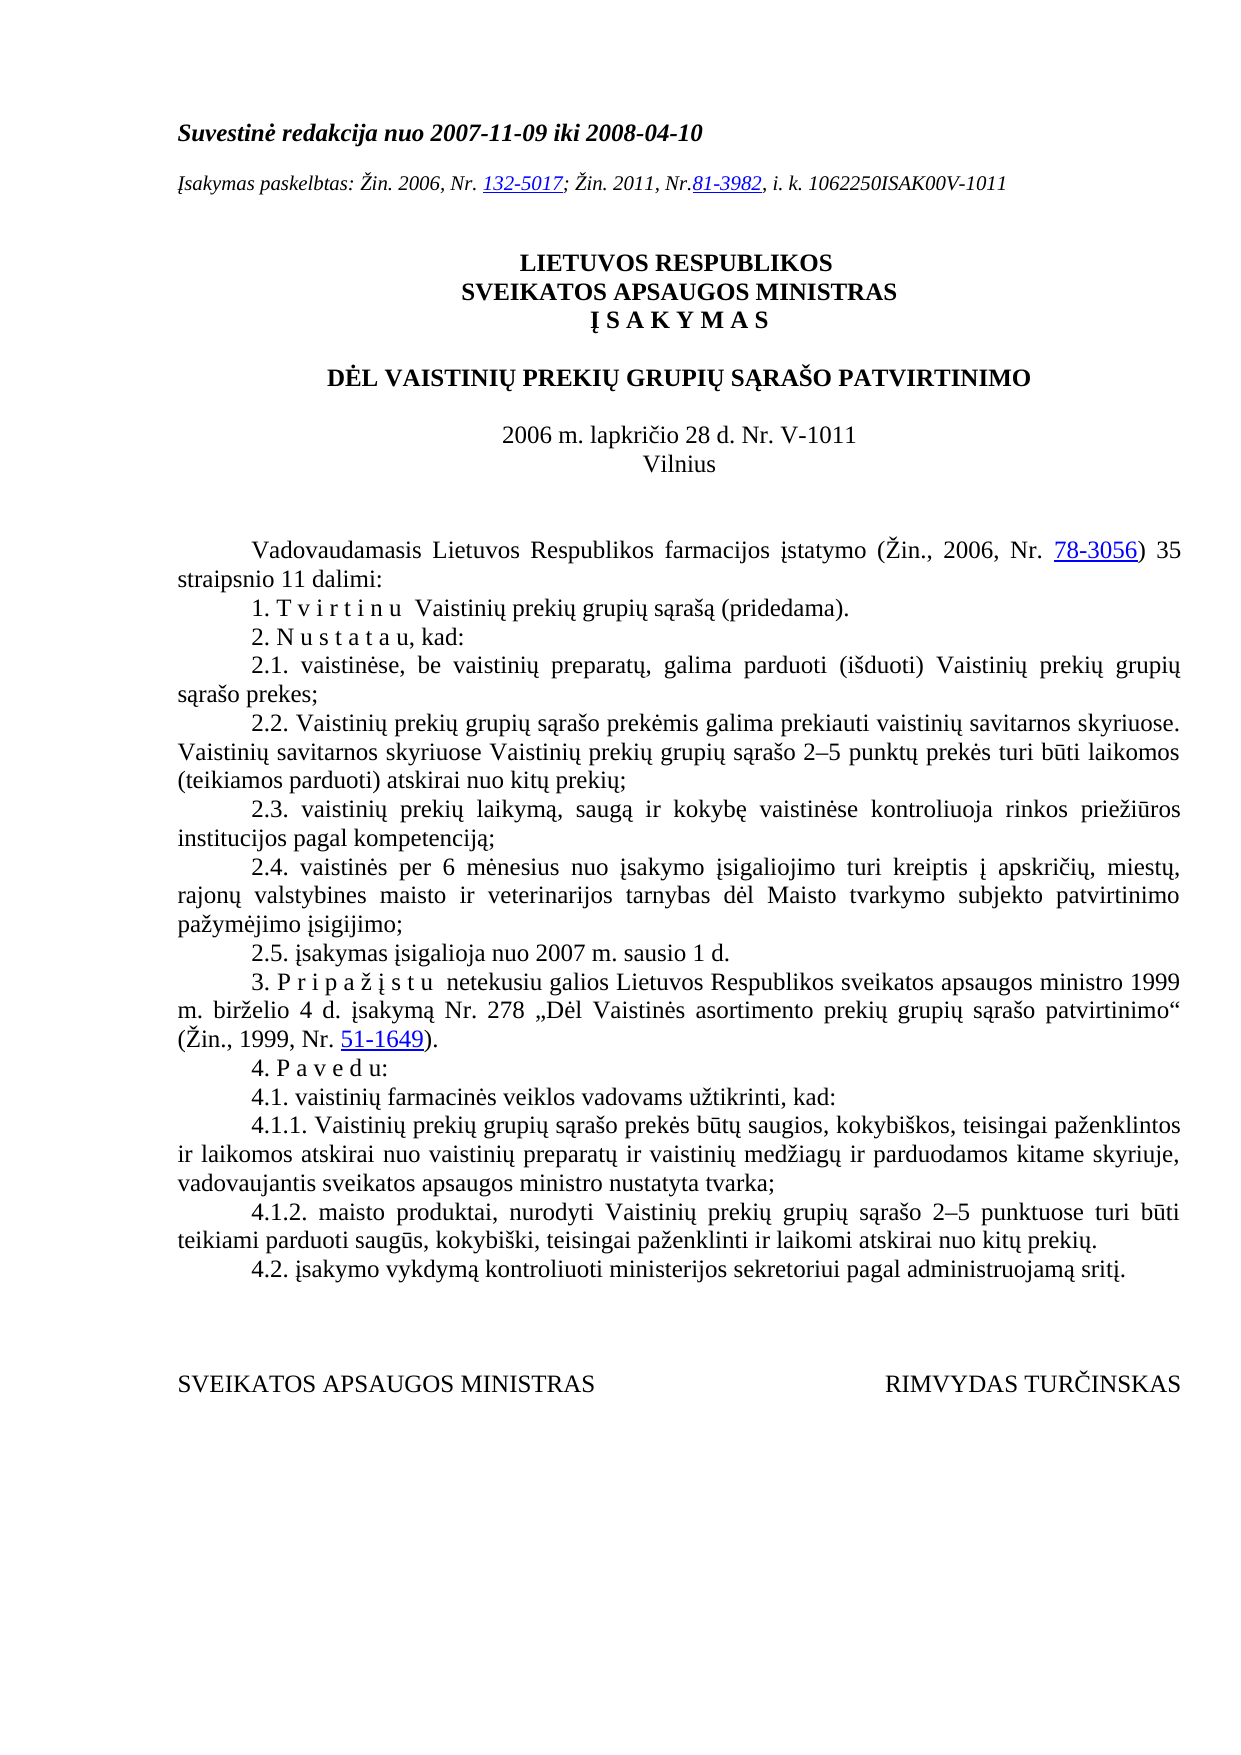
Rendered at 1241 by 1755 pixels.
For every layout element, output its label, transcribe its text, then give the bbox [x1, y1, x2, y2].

text 2.2. Vaistinių prekių grupių sąrašo prekėmis galima prekiauti vaistinių savitarnos skyriuose. Vaistinių savitarnos skyriuose Vaistinių prekių grupių sąrašo 2–5 punktų prekės turi būti laikomos (teikiamos parduoti) atskirai nuo kitų prekių; [177, 708, 1181, 794]
text 2.3. vaistinių prekių laikymą, saugą ir kokybę vaistinėse kontroliuoja rinkos priežiūros institucijos pagal kompetenciją; [177, 794, 1181, 852]
text LIETUVOS RESPUBLIKOS [177, 248, 1181, 277]
text 4.1. vaistinių farmacinės veiklos vadovams užtikrinti, kad: [177, 1082, 1181, 1110]
text Vadovaudamasis Lietuvos Respublikos farmacijos įstatymo (Žin., 2006, Nr. 78-3056) 35 straipsnio 11 dalimi: [177, 535, 1181, 593]
text 4. Pavedu: [177, 1053, 1181, 1082]
text 4.1.1. Vaistinių prekių grupių sąrašo prekės būtų saugios, kokybiškos, teisingai paženklintos ir laikomos atskirai nuo vaistinių preparatų ir vaistinių medžiagų ir parduodamos kitame skyriuje, vadovaujantis sveikatos apsaugos ministro nustatyta tvarka; [177, 1110, 1181, 1197]
text Įsakymas paskelbtas: Žin. 2006, Nr. 132-5017; Žin. 2011, Nr.81-3982, i. k. 1062250ISAK00V-1011 [177, 171, 1181, 195]
text 3. Pripažįstu netekusiu galios Lietuvos Respublikos sveikatos apsaugos ministro 1999 m. birželio 4 d. įsakymą Nr. 278 „Dėl Vaistinės asortimento prekių grupių sąrašo patvirtinimo“ (Žin., 1999, Nr. 51-1649). [177, 967, 1181, 1053]
text SVEIKATOS APSAUGOS MINISTRAS RIMVYDAS TURČINSKAS [177, 1369, 1181, 1398]
text 2. Nustatau, kad: [177, 622, 1181, 650]
text 2006 m. lapkričio 28 d. Nr. V-1011 [177, 420, 1181, 449]
text 2.4. vaistinės per 6 mėnesius nuo įsakymo įsigaliojimo turi kreiptis į apskričių, miestų, rajonų valstybines maisto ir veterinarijos tarnybas dėl Maisto tvarkymo subjekto patvirtinimo pažymėjimo įsigijimo; [177, 852, 1181, 938]
text DĖL VAISTINIŲ PREKIŲ GRUPIŲ SĄRAŠO PATVIRTINIMO [177, 363, 1181, 392]
text 1. Tvirtinu Vaistinių prekių grupių sąrašą (pridedama). [177, 593, 1181, 622]
text Į S A K Y M A S [177, 305, 1181, 334]
text 4.1.2. maisto produktai, nurodyti Vaistinių prekių grupių sąrašo 2–5 punktuose turi būti teikiami parduoti saugūs, kokybiški, teisingai paženklinti ir laikomi atskirai nuo kitų prekių. [177, 1197, 1181, 1254]
text 4.2. įsakymo vykdymą kontroliuoti ministerijos sekretoriui pagal administruojamą sritį. [177, 1254, 1181, 1283]
text Vilnius [177, 449, 1181, 478]
text 2.5. įsakymas įsigalioja nuo 2007 m. sausio 1 d. [177, 938, 1181, 967]
text 2.1. vaistinėse, be vaistinių preparatų, galima parduoti (išduoti) Vaistinių prekių grupių sąrašo prekes; [177, 650, 1181, 708]
text SVEIKATOS APSAUGOS MINISTRAS [177, 277, 1181, 305]
text Suvestinė redakcija nuo 2007-11-09 iki 2008-04-10 [177, 118, 1181, 147]
